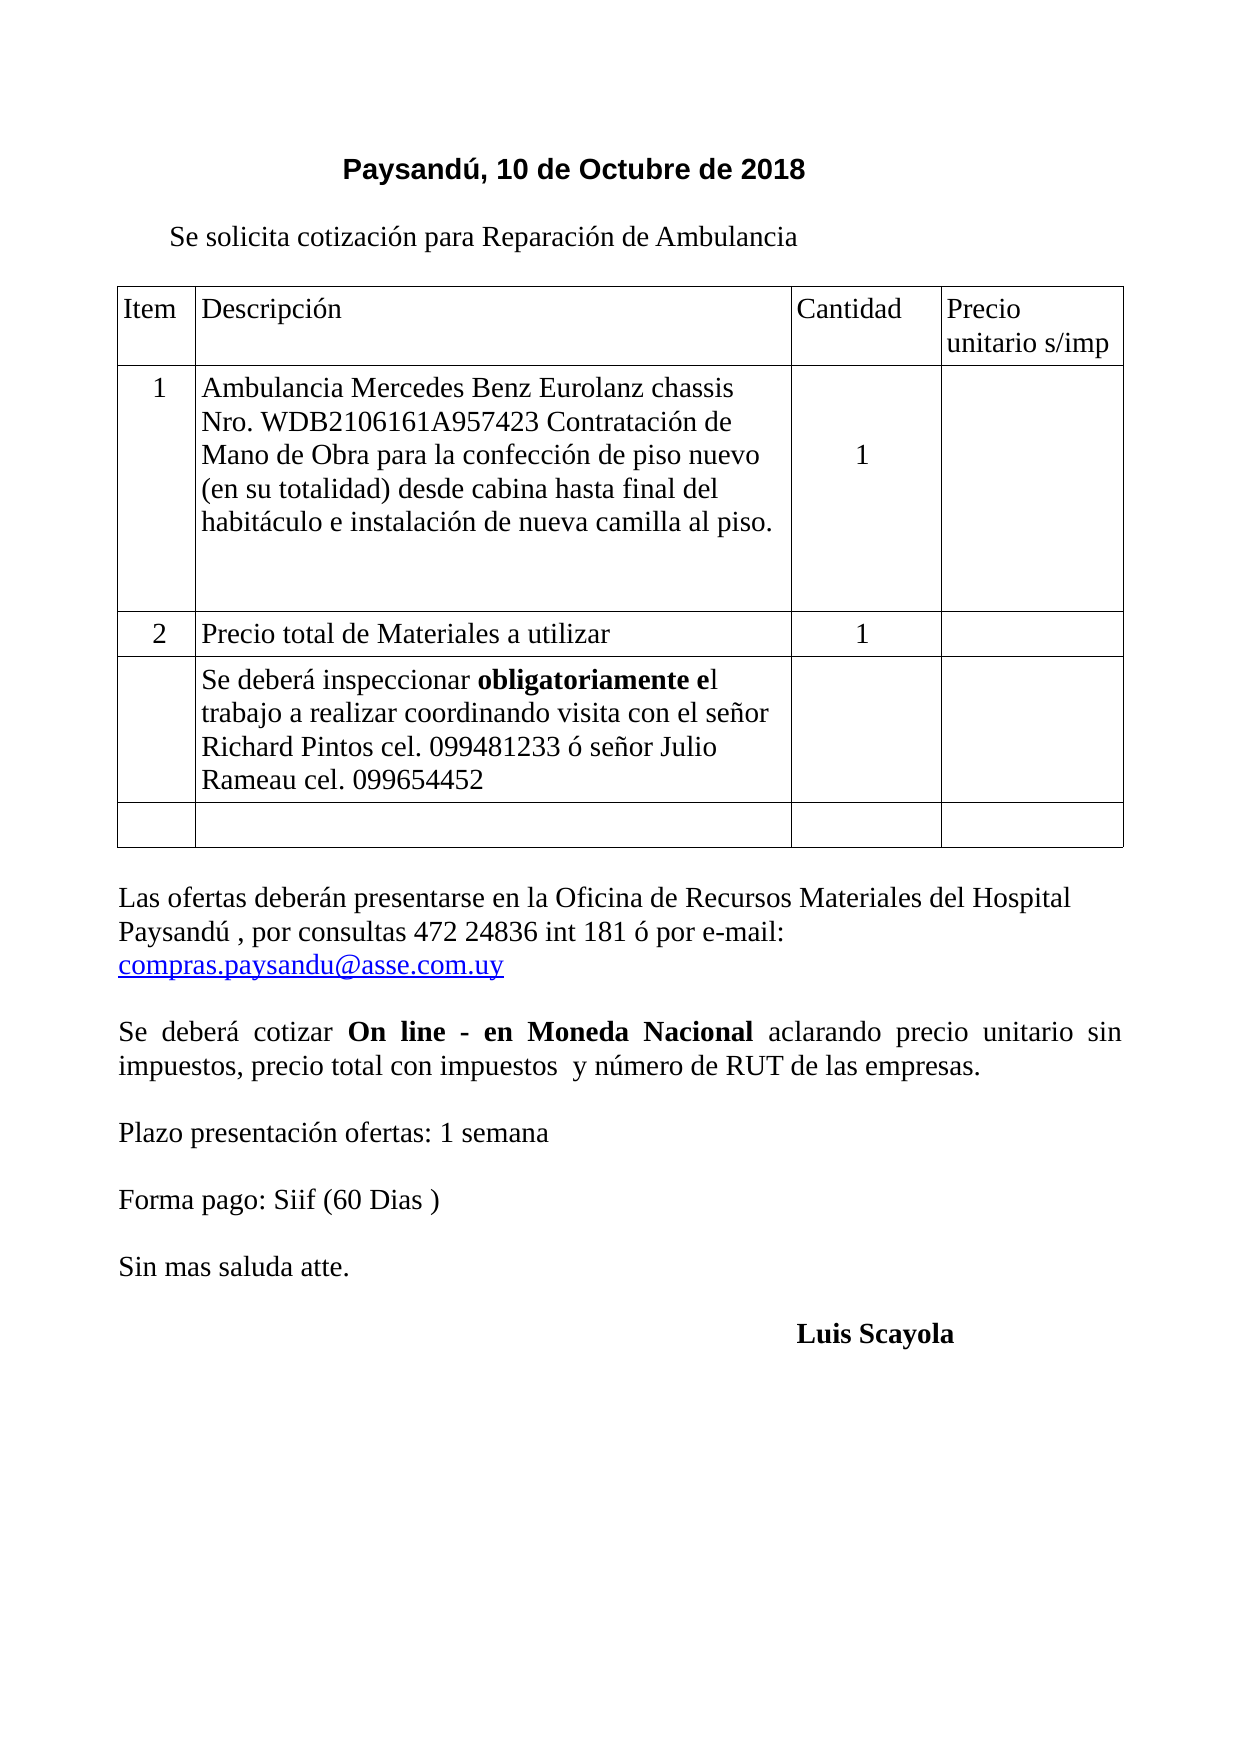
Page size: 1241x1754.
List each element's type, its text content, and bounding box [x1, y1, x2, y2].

table_cell [118, 657, 195, 802]
table_cell 1 [118, 366, 195, 611]
table_header Descripción [196, 287, 791, 364]
table_header Precio unitario s/imp [942, 287, 1123, 364]
text Forma pago: Siif (60 Dias ) [118, 1182, 1122, 1216]
table_cell [942, 657, 1123, 802]
table_cell Precio total de Materiales a utilizar [196, 612, 791, 656]
table_cell Se deberá inspeccionar obligatoriamente el trabajo a realizar coordinando visita con el señor Richard Pintos cel. 099481233 ó señor Julio Rameau cel. 099654452 [196, 657, 791, 802]
text Sin mas saluda atte. [118, 1249, 1122, 1283]
table_cell [942, 366, 1123, 611]
text Se solicita cotización para Reparación de Ambulancia [118, 219, 1122, 252]
table_cell [118, 803, 195, 847]
table_cell 1 [792, 366, 941, 611]
table_cell 1 [792, 612, 941, 656]
text Se deberá cotizar On line - en Moneda Nacional aclarando precio unitario sin impuestos, precio total con impuestos y número de RUT de las empresas. [118, 1014, 1122, 1082]
table_cell 2 [118, 612, 195, 656]
table_cell [792, 657, 941, 802]
text Luis Scayola [118, 1316, 1122, 1350]
table_header Item [118, 287, 195, 364]
table_cell [792, 803, 941, 847]
text Paysandú, 10 de Octubre de 2018 [118, 152, 1122, 185]
table_header Cantidad [792, 287, 941, 364]
table_cell [942, 803, 1123, 847]
table_cell Ambulancia Mercedes Benz Eurolanz chassis Nro. WDB2106161A957423 Contratación de Mano de Obra para la confección de piso nuevo (en su totalidad) desde cabina hasta final del habitáculo e instalación de nueva camilla al piso. [196, 366, 791, 611]
table_cell [196, 803, 791, 847]
text Las ofertas deberán presentarse en la Oficina de Recursos Materiales del Hospital Paysandú , por consultas 472 24836 int 181 ó por e-mail: compras.paysandu@asse.com.uy [118, 880, 1122, 981]
text Plazo presentación ofertas: 1 semana [118, 1115, 1122, 1149]
table_cell [942, 612, 1123, 656]
